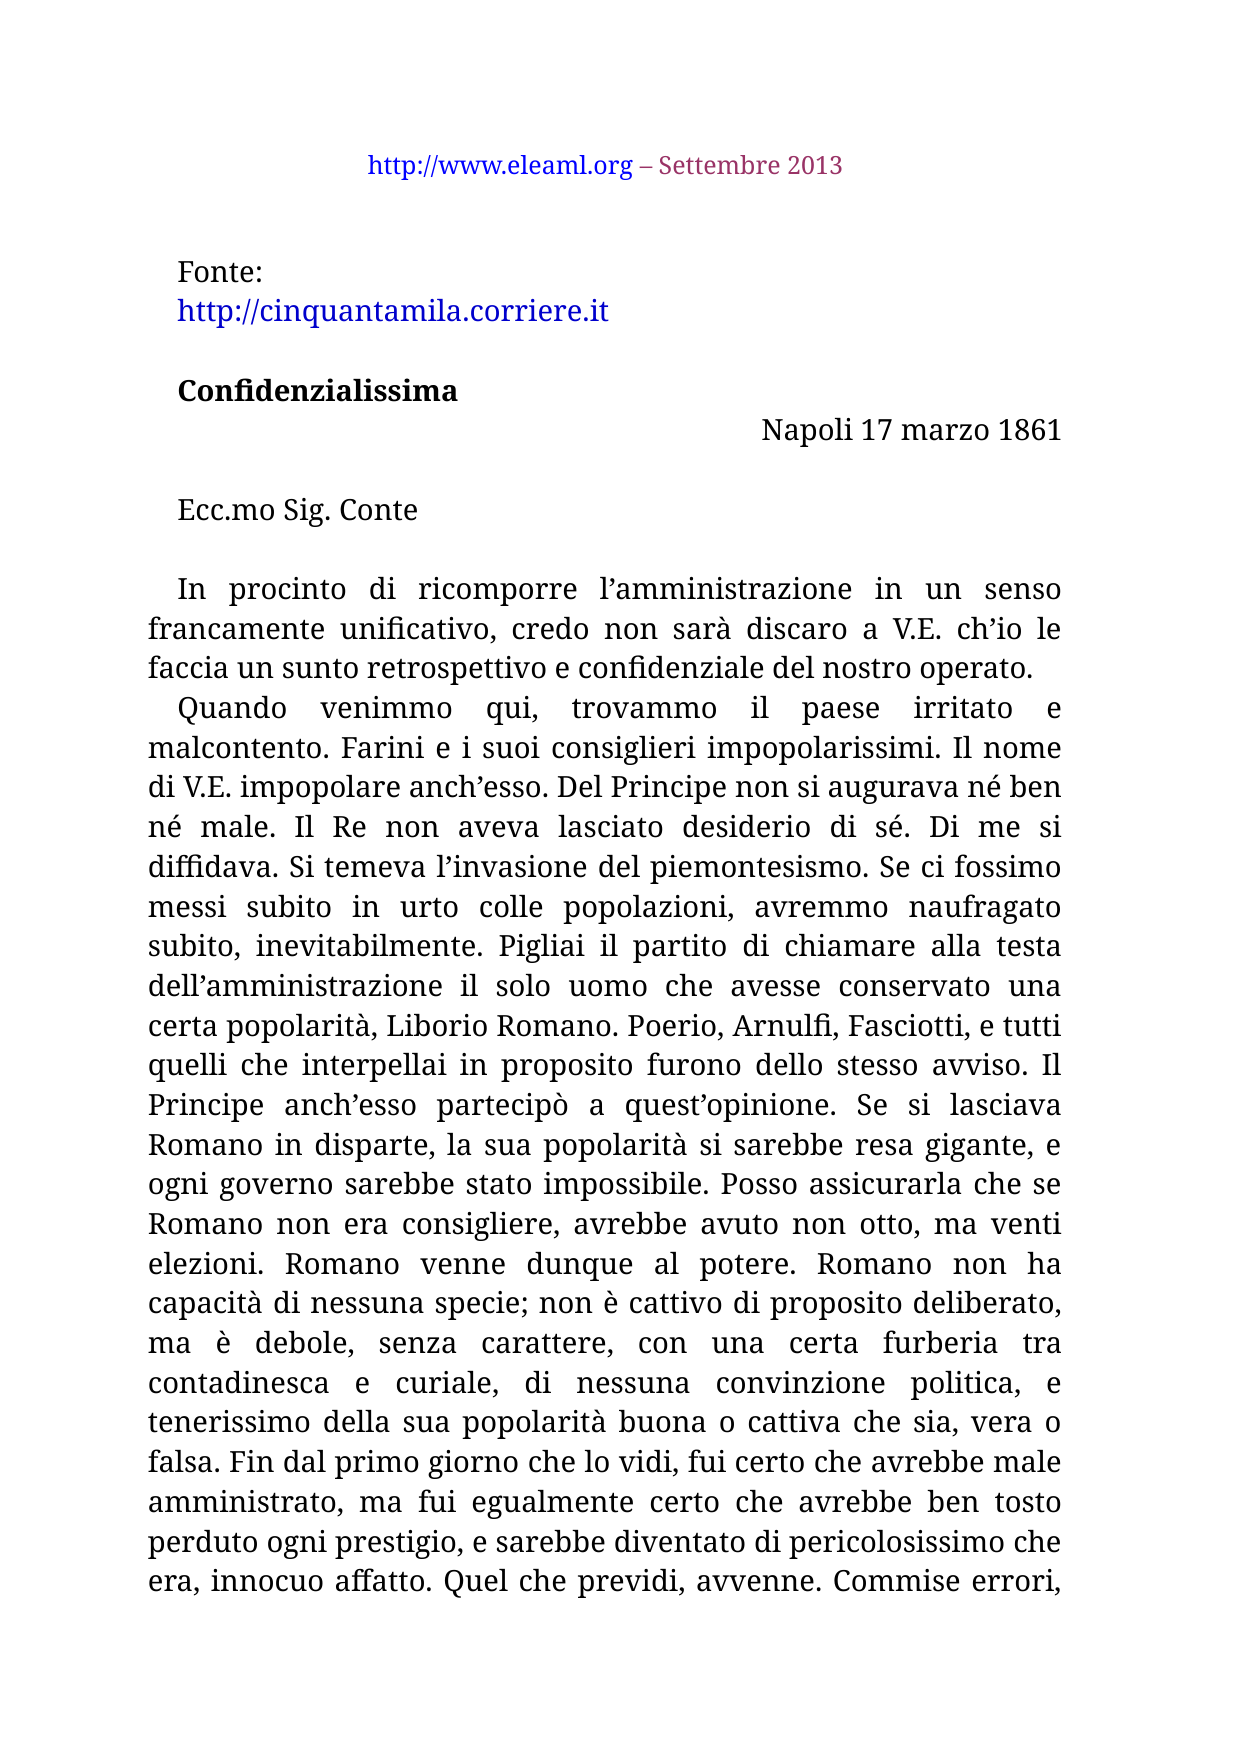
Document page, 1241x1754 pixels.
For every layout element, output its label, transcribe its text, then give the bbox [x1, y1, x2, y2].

text Ecc.mo Sig. Conte [148, 489, 1063, 529]
text Napoli 17 marzo 1861 [148, 409, 1063, 449]
text Confidenzialissima [148, 370, 1063, 409]
text http://cinquantamila.corriere.it [148, 291, 1063, 330]
text In procinto di ricomporre l’amministrazione in un senso francamente unificativo, credo non sarà discaro a V.E. ch’io le faccia un sunto retrospettivo e confidenziale del nostro operato. [148, 568, 1063, 687]
text Quando venimmo qui, trovammo il paese irritato e malcontento. Farini e i suoi consiglieri impopolarissimi. Il nome di V.E. impopolare anch’esso. Del Principe non si augurava né ben né male. Il Re non aveva lasciato desiderio di sé. Di me si diffidava. Si temeva l’invasione del piemontesismo. Se ci fossimo messi subito in urto colle popolazioni, avremmo naufragato subito, inevitabilmente. Pigliai il partito di chiamare alla testa dell’amministrazione il solo uomo che avesse conservato una certa popolarità, Liborio Romano. Poerio, Arnulfi, Fasciotti, e tutti quelli che interpellai in proposito furono dello stesso avviso. Il Principe anch’esso partecipò a quest’opinione. Se si lasciava Romano in disparte, la sua popolarità si sarebbe resa gigante, e ogni governo sarebbe stato impossibile. Posso assicurarla che se Romano non era consigliere, avrebbe avuto non otto, ma venti elezioni. Romano venne dunque al potere. Romano non ha capacità di nessuna specie; non è cattivo di proposito deliberato, ma è debole, senza carattere, con una certa furberia tra contadinesca e curiale, di nessuna convinzione politica, e tenerissimo della sua popolarità buona o cattiva che sia, vera o falsa. Fin dal primo giorno che lo vidi, fui certo che avrebbe male amministrato, ma fui egualmente certo che avrebbe ben tosto perduto ogni prestigio, e sarebbe diventato di pericolosissimo che era, innocuo affatto. Quel che previdi, avvenne. Commise errori, [148, 687, 1063, 1600]
text Fonte: [148, 251, 1063, 291]
